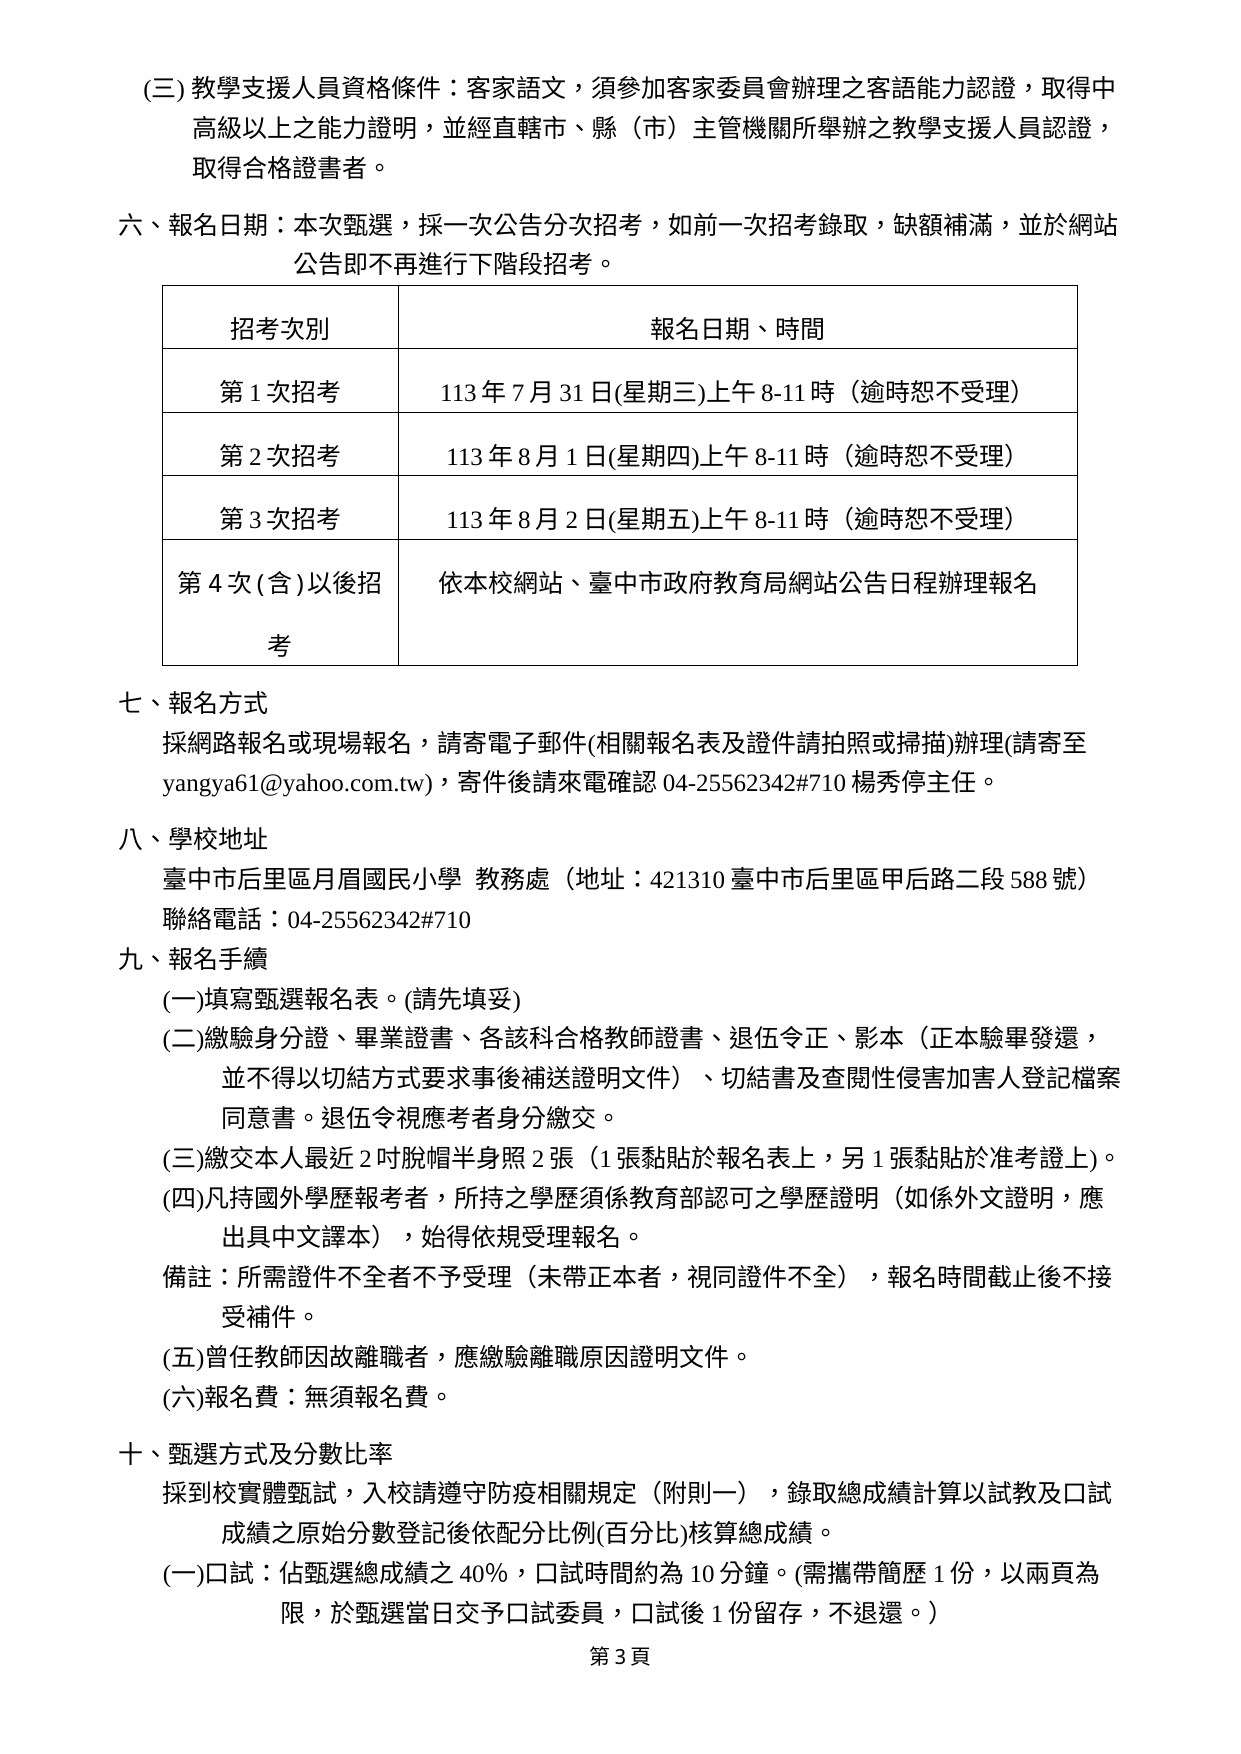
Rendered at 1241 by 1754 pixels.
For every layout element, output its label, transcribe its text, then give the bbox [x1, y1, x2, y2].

table_cell 第4次(含)以後招考 [163, 540, 398, 665]
table_cell 113年8月2日(星期五)上午8-11時（逾時恕不受理） [399, 476, 1077, 539]
table_header 報名日期、時間 [399, 286, 1077, 348]
text 採網路報名或現場報名，請寄電子郵件(相關報名表及證件請拍照或掃描)辦理(請寄至yangya61@yahoo.com.tw)，寄件後請來電確認04-25562342#710楊秀停主任。 [162, 723, 1122, 799]
text 聯絡電話：04-25562342#710 [162, 899, 1122, 936]
table_cell 第3次招考 [163, 476, 398, 539]
text (六)報名費：無須報名費。 [162, 1377, 1122, 1413]
table_cell 第2次招考 [163, 413, 398, 475]
text (一)口試：佔甄選總成績之40％，口試時間約為10分鐘。(需攜帶簡歷1份，以兩頁為限，於甄選當日交予口試委員，口試後1份留存，不退還。） [163, 1553, 1122, 1629]
text (二)繳驗身分證、畢業證書、各該科合格教師證書、退伍令正、影本（正本驗畢發還，並不得以切結方式要求事後補送證明文件）、切結書及查閱性侵害加害人登記檔案同意書。退伍令視應考者身分繳交。 [162, 1019, 1122, 1135]
text (五)曾任教師因故離職者，應繳驗離職原因證明文件。 [162, 1337, 1122, 1373]
text 採到校實體甄試，入校請遵守防疫相關規定（附則一），錄取總成績計算以試教及口試成績之原始分數登記後依配分比例(百分比)核算總成績。 [162, 1474, 1122, 1550]
text (四)凡持國外學歷報考者，所持之學歷須係教育部認可之學歷證明（如係外文證明，應出具中文譯本），始得依規受理報名。 [162, 1178, 1122, 1254]
text (三) 教學支援人員資格條件：客家語文，須參加客家委員會辦理之客語能力認證，取得中高級以上之能力證明，並經直轄市、縣（市）主管機關所舉辦之教學支援人員認證，取得合格證書者。 [118, 68, 1122, 184]
text (三)繳交本人最近2吋脫帽半身照2張（1張黏貼於報名表上，另1張黏貼於准考證上)。 [162, 1138, 1122, 1174]
table_header 招考次別 [163, 286, 398, 348]
text 十、甄選方式及分數比率 [118, 1434, 1122, 1470]
text (一)填寫甄選報名表。(請先填妥) [162, 979, 1122, 1015]
text 六、報名日期：本次甄選，採一次公告分次招考，如前一次招考錄取，缺額補滿，並於網站公告即不再進行下階段招考。 [118, 205, 1122, 281]
table_cell 依本校網站、臺中市政府教育局網站公告日程辦理報名 [399, 540, 1077, 665]
text 八、學校地址 [118, 820, 1122, 856]
text 九、報名手續 [118, 939, 1122, 976]
table_cell 第1次招考 [163, 349, 398, 412]
text 備註：所需證件不全者不予受理（未帶正本者，視同證件不全），報名時間截止後不接受補件。 [162, 1258, 1122, 1334]
text 臺中市后里區月眉國民小學 教務處（地址：421310臺中市后里區甲后路二段588號） [162, 860, 1122, 896]
text 七、報名方式 [118, 683, 1122, 719]
table_cell 113年7月31日(星期三)上午8-11時（逾時恕不受理） [399, 349, 1077, 412]
table_cell 113年8月1日(星期四)上午8-11時（逾時恕不受理） [399, 413, 1077, 475]
